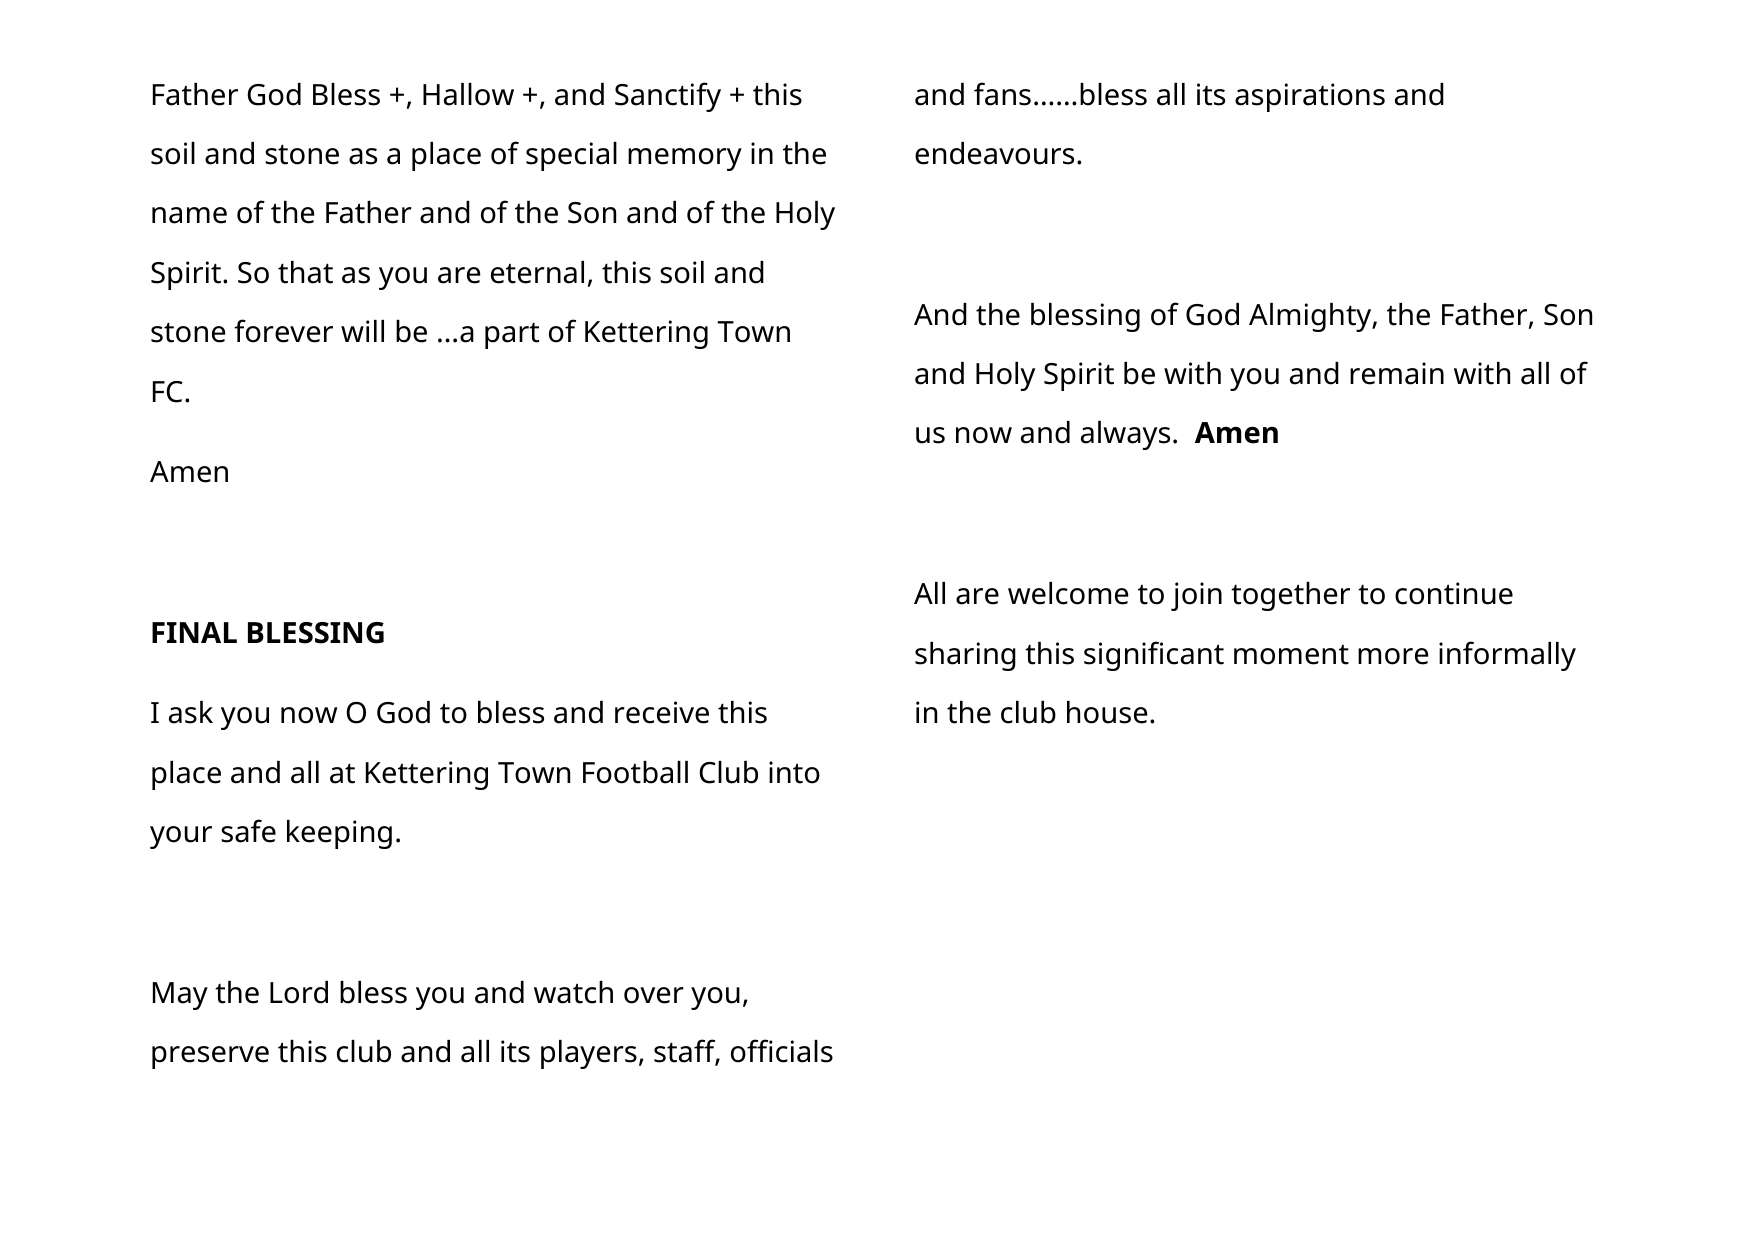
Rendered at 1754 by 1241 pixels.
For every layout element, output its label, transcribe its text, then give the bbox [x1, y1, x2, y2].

text I ask you now O God to bless and receive this place and all at Kettering Town Football Club into your safe keeping. [150, 692, 840, 851]
text May the Lord bless you and watch over you, preserve this club and all its players, staff, officials [150, 972, 840, 1071]
text Father God Bless +, Hallow +, and Sanctify + this soil and stone as a place of special memory in the name of the Father and of the Son and of the Holy Spirit. So that as you are eternal, this soil and stone forever will be …a part of Kettering Town FC. [150, 74, 840, 411]
text Amen [150, 451, 840, 491]
text and fans……bless all its aspirations and endeavours. [914, 74, 1604, 173]
text And the blessing of God Almighty, the Father, Son and Holy Spirit be with you and remain with all of us now and always. Amen [914, 294, 1604, 452]
text All are welcome to join together to continue sharing this significant moment more informally in the club house. [914, 573, 1604, 732]
text FINAL BLESSING [150, 612, 840, 652]
